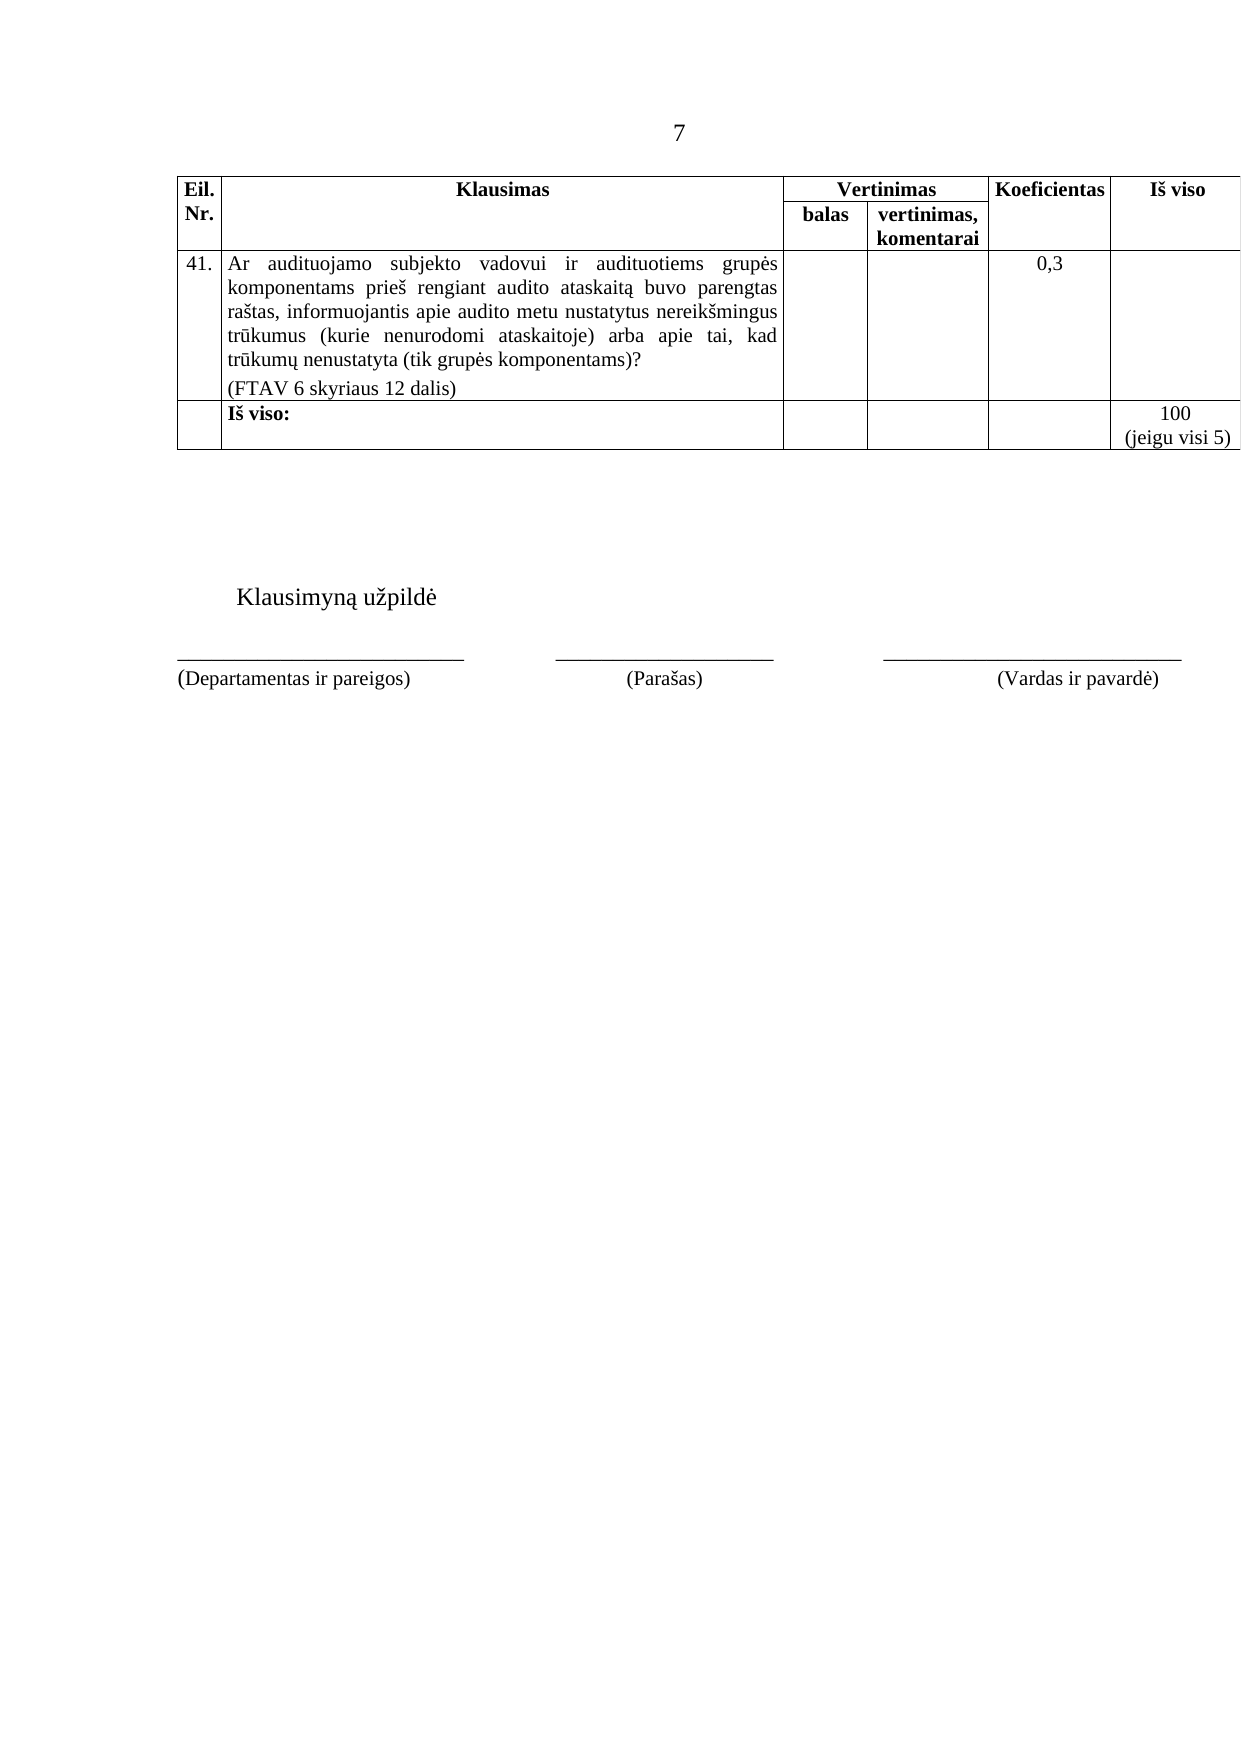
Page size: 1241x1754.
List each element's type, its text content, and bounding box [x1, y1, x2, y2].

table_cell [784, 251, 867, 400]
text (Departamentas ir pareigos) (Parašas) (Vardas ir pavardė) [177, 664, 1181, 690]
text _________________________ ___________________ __________________________ [177, 638, 1181, 664]
table_header Iš viso [1111, 177, 1240, 250]
table_cell balas [784, 202, 867, 250]
table_cell [1111, 251, 1240, 400]
table_header Vertinimas [784, 177, 988, 201]
table_cell Ar audituojamo subjekto vadovui ir audituotiems grupės komponentams prieš rengiant audito ataskaitą buvo parengtas raštas, informuojantis apie audito metu nustatytus nereikšmingus trūkumus (kurie nenurodomi ataskaitoje) arba apie tai, kad trūkumų nenustatyta (tik grupės komponentams)? (FTAV 6 skyriaus 12 dalis) [222, 251, 783, 400]
table_cell [868, 401, 988, 449]
table_cell [784, 401, 867, 449]
table_header Eil. Nr. [178, 177, 221, 250]
table_cell 100 (jeigu visi 5) [1111, 401, 1240, 449]
table_header Klausimas [222, 177, 783, 250]
table_cell [868, 251, 988, 400]
table_cell vertinimas, komentarai [868, 202, 988, 250]
text Klausimyną užpildė [177, 582, 1181, 611]
table_cell 0,3 [989, 251, 1110, 400]
table_header Koeficientas [989, 177, 1110, 250]
table_cell 41. [178, 251, 221, 400]
table_cell [989, 401, 1110, 449]
table_cell [178, 401, 221, 449]
table_cell Iš viso: [222, 401, 783, 449]
